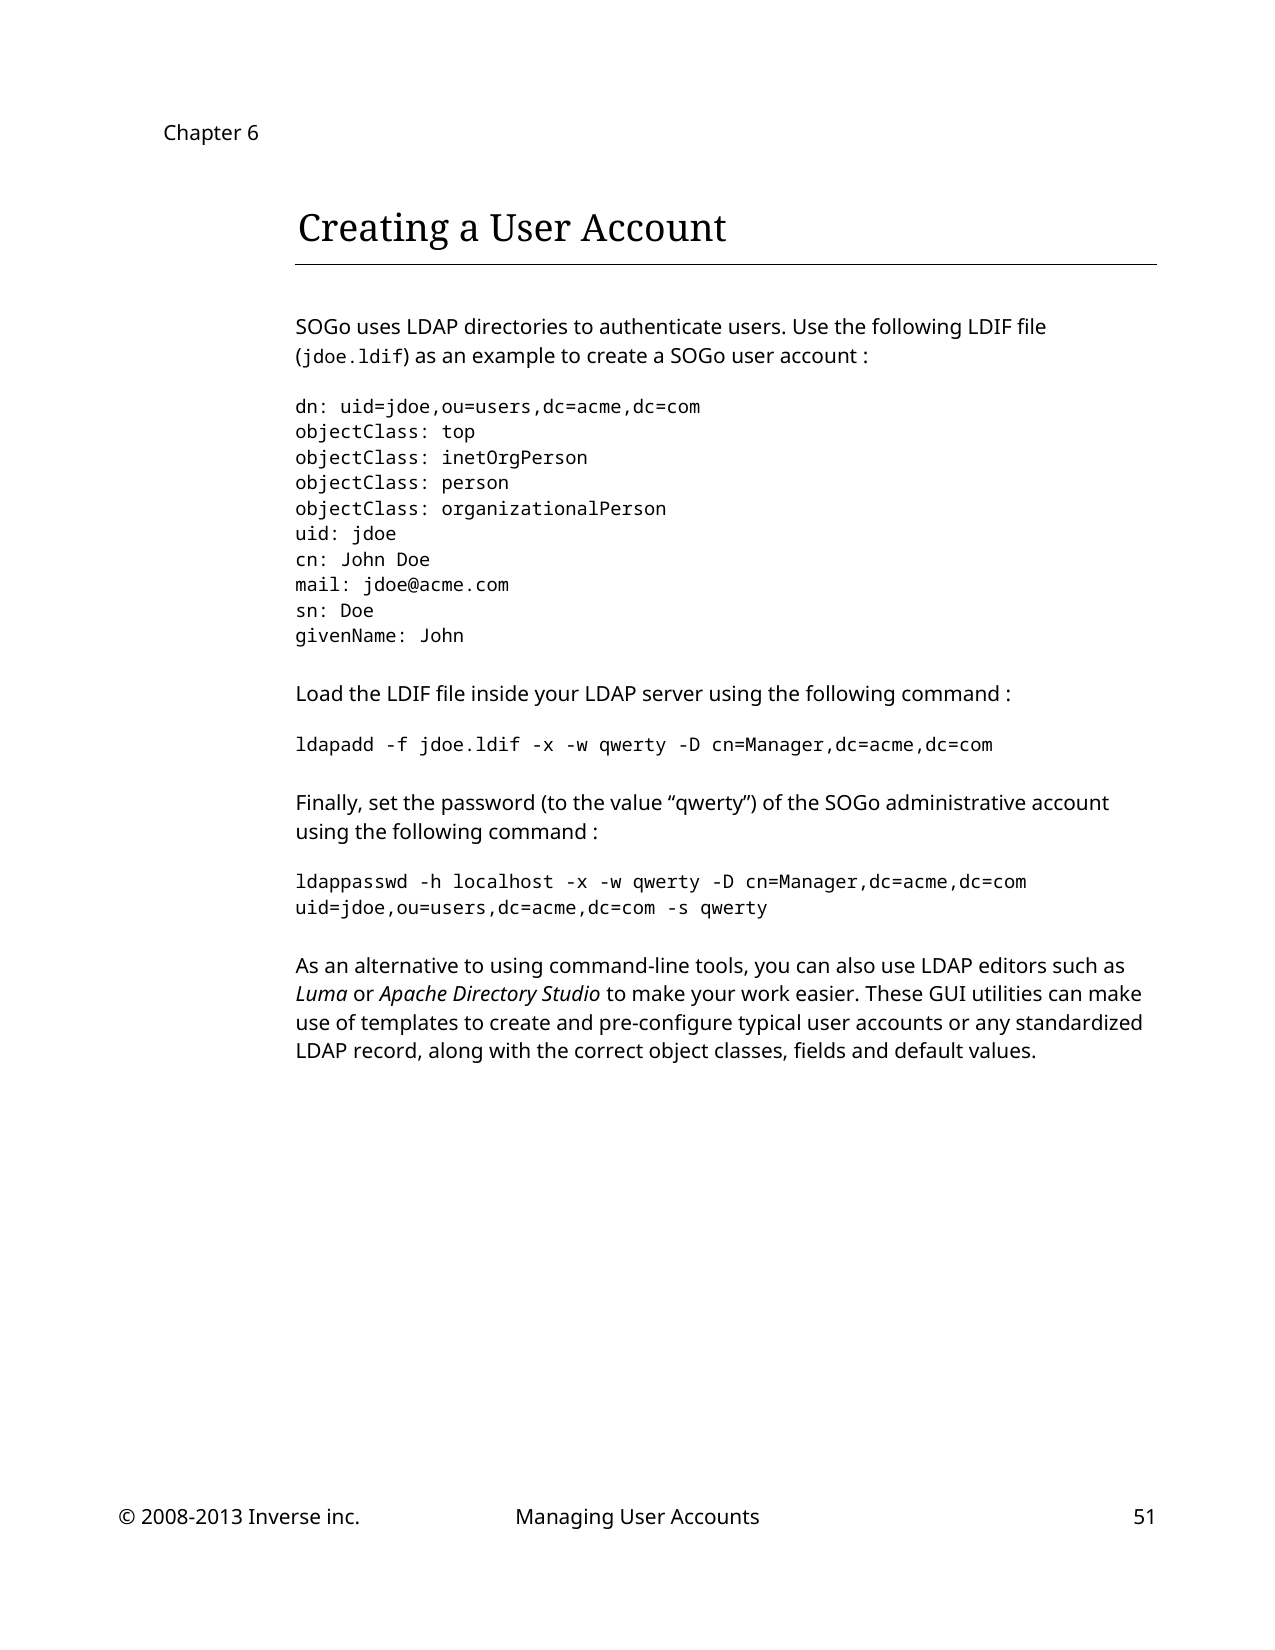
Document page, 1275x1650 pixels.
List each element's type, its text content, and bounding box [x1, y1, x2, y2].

text objectClass: organizationalPerson [295, 495, 1157, 521]
text objectClass: person [295, 469, 1157, 495]
text givenName: John [295, 623, 1157, 648]
text Load the LDIF file inside your LDAP server using the following command : [295, 679, 1157, 708]
text sn: Doe [295, 597, 1157, 623]
text objectClass: top [295, 418, 1157, 444]
text cn: John Doe [295, 546, 1157, 572]
text objectClass: inetOrgPerson [295, 444, 1157, 469]
subtitle Creating a User Account [295, 201, 1157, 264]
text Finally, set the password (to the value “qwerty”) of the SOGo administrative account using the following command : [295, 788, 1157, 845]
text As an alternative to using command-line tools, you can also use LDAP editors such as Luma or Apache Directory Studio to make your work easier. These GUI utilities can make use of templates to create and pre-configure typical user accounts or any standardized LDAP record, along with the correct object classes, fields and default values. [295, 951, 1157, 1065]
text uid: jdoe [295, 521, 1157, 546]
text mail: jdoe@acme.com [295, 572, 1157, 597]
text SOGo uses LDAP directories to authenticate users. Use the following LDIF file (jdoe.ldif) as an example to create a SOGo user account : [295, 312, 1157, 369]
text dn: uid=jdoe,ou=users,dc=acme,dc=com [295, 393, 1157, 418]
text ldappasswd -h localhost -x -w qwerty -D cn=Manager,dc=acme,dc=com uid=jdoe,ou=users,dc=acme,dc=com -s qwerty [295, 869, 1157, 920]
text ldapadd -f jdoe.ldif -x -w qwerty -D cn=Manager,dc=acme,dc=com [295, 732, 1157, 757]
